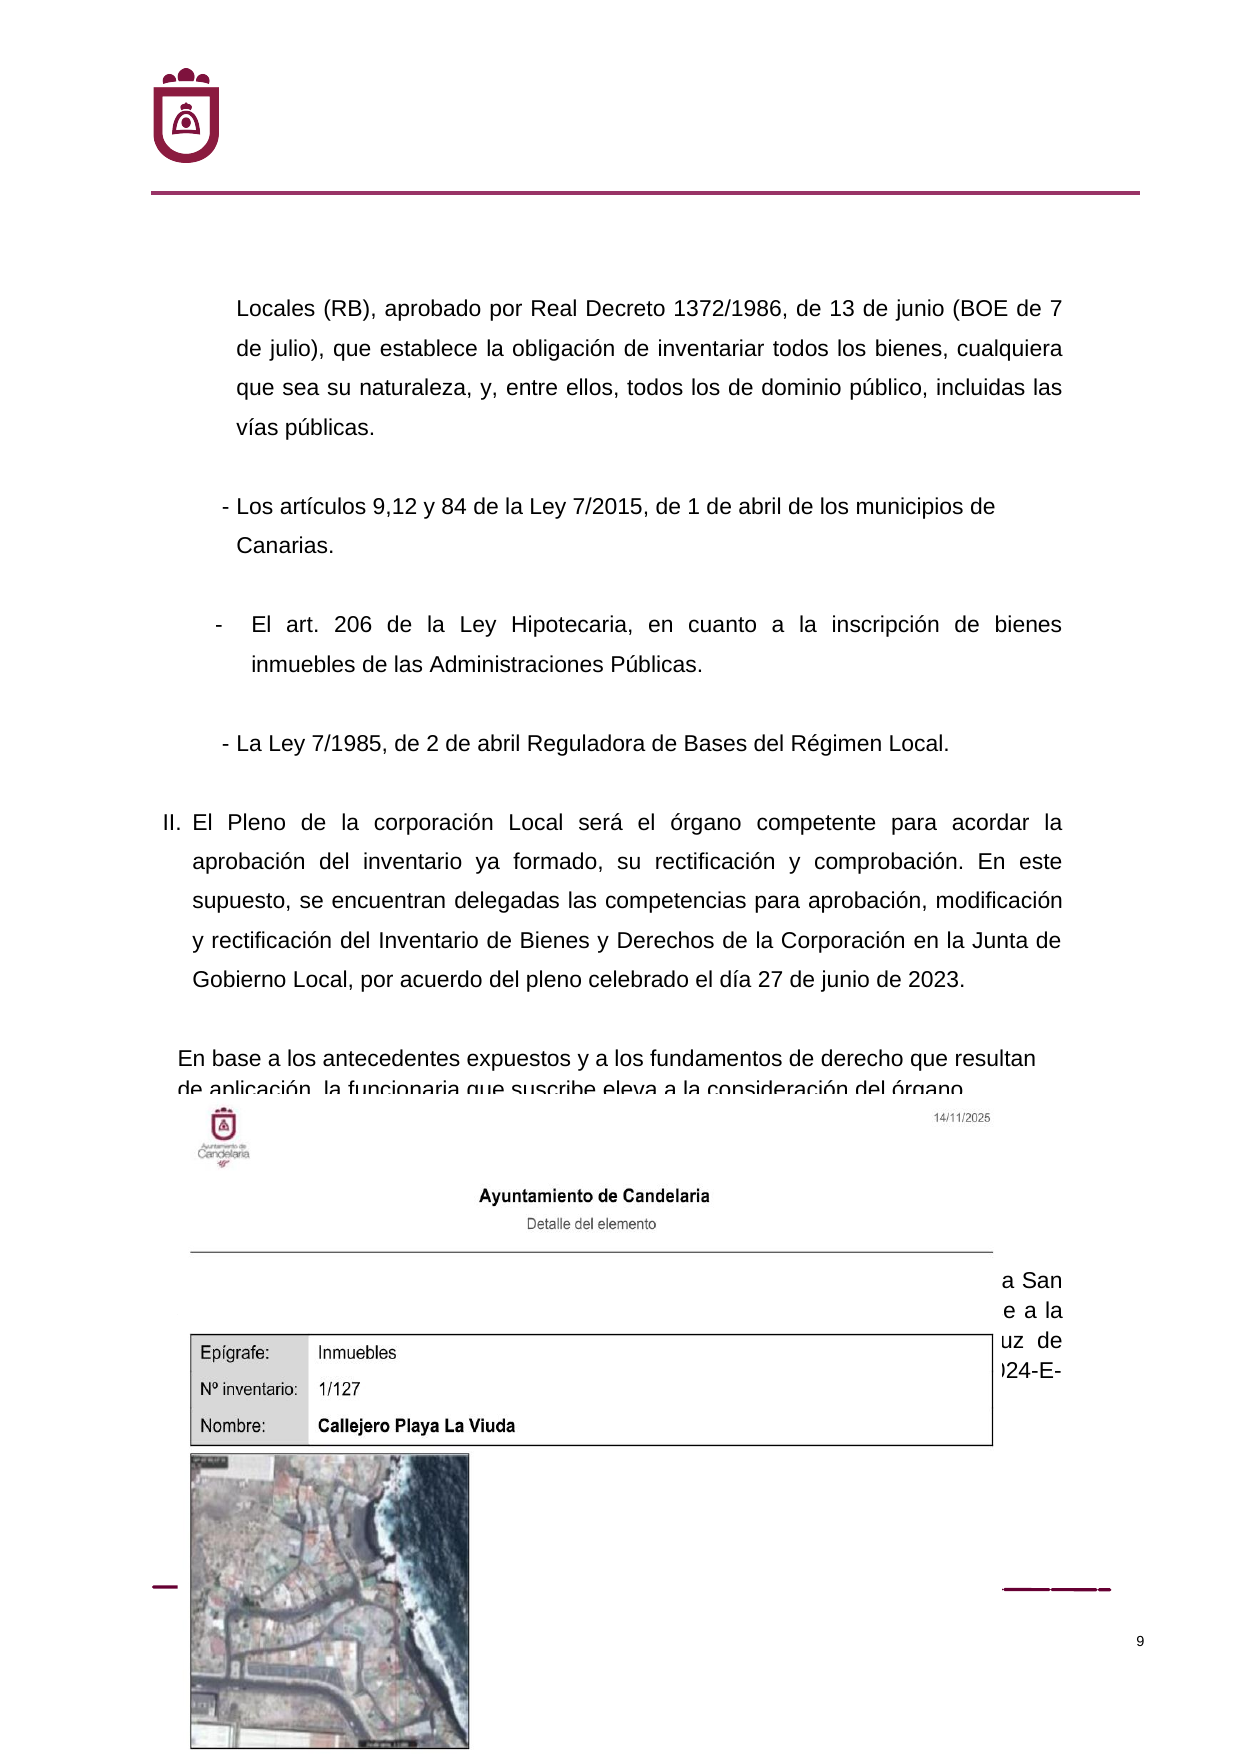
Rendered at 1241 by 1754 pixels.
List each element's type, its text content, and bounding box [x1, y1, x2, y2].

text competente la siguiente [1002, 1106, 1063, 1132]
list El Pleno de la corporación Local será el órgano competente para acordar la aprobación del inventario ya formado, su rectificación y comprobación. En este supuesto, se encuentran delegadas las competencias para aprobación, modificación y rectificación del Inventario de Bienes y Derechos de la Corporación en la Junta de Gobierno Local, por acuerdo del pleno celebrado el día 27 de junio de 2023. [162, 808, 1063, 993]
text En base a los antecedentes expuestos y a los fundamentos de derecho que resultan [177, 1045, 1063, 1072]
text de aplicación, la funcionaria que suscribe eleva a la consideración del órgano [177, 1076, 1063, 1102]
text Canarias. [236, 532, 1063, 558]
list Los artículos 9,12 y 84 de la Ley 7/2015, de 1 de abril de los municipios de [222, 493, 1063, 519]
list La Ley 7/1985, de 2 de abril Reguladora de Bases del Régimen Local. [222, 729, 1063, 756]
text PRIMERO: Dejar sin efecto la ficha del Inventario de Bienes relativa a la Avenida San Juanito aprobada por Junta de Gobierno Local el 1 de febrero de 2023, en base a la nota de calificación recibida del Registro de la Propiedad nº4 de Santa Cruz de Tenerife, recibida el 26 de septiembre de 2024 mediante registro de entrada 2024-E-RC- 10771. [1002, 1267, 1063, 1414]
list Locales (RB), aprobado por Real Decreto 1372/1986, de 13 de junio (BOE de 7 de julio), que establece la obligación de inventariar todos los bienes, cualquiera que sea su naturaleza, y, entre ellos, todos los de dominio público, incluidas las vías públicas. [222, 295, 1063, 440]
list El art. 206 de la Ley Hipotecaria, en cuanto a la inscripción de bienes inmuebles de las Administraciones Públicas. [215, 611, 1063, 677]
text PROPUESTA DE RESOLUCIÓN [1002, 1202, 1063, 1228]
